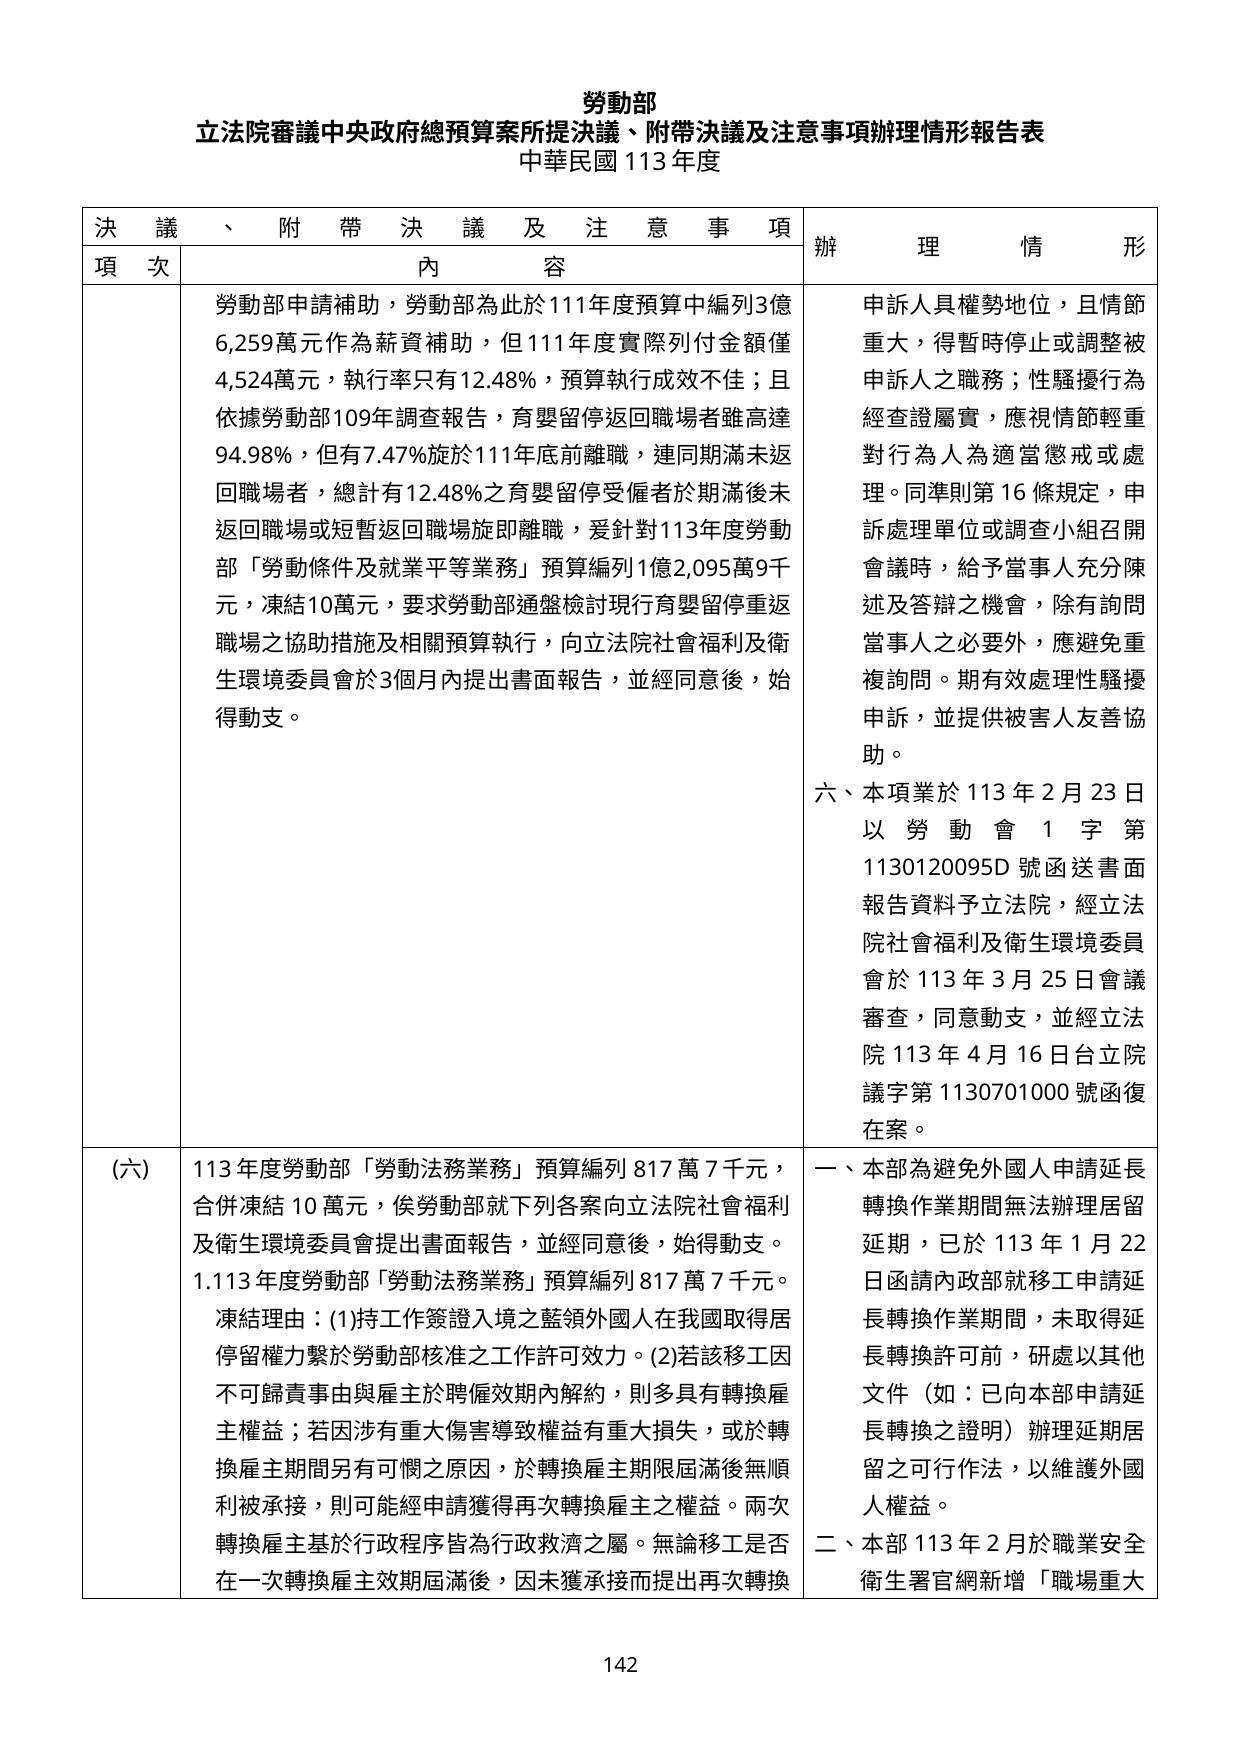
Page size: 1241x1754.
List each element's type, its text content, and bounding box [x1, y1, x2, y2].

table_cell 一、本部為避免外國人申請延長轉換作業期間無法辦理居留延期，已於113年1月22日函請內政部就移工申請延長轉換作業期間，未取得延長轉換許可前，研處以其他文件（如：已向本部申請延長轉換之證明）辦理延期居留之可行作法，以維護外國人權益。 二、本部113年2月於職業安全衛生署官網新增「職場重大 [804, 1148, 1157, 1598]
table_cell (六) [83, 1148, 180, 1598]
table_cell 內 容 [181, 246, 803, 284]
table_cell 勞動部申請補助，勞動部為此於111年度預算中編列3億6,259萬元作為薪資補助，但111年度實際列付金額僅4,524萬元，執行率只有12.48%，預算執行成效不佳；且依據勞動部109年調查報告，育嬰留停返回職場者雖高達94.98%，但有7.47%旋於111年底前離職，連同期滿未返回職場者，總計有12.48%之育嬰留停受僱者於期滿後未返回職場或短暫返回職場旋即離職，爰針對113年度勞動部「勞動條件及就業平等業務」預算編列1億2,095萬9千元，凍結10萬元，要求勞動部通盤檢討現行育嬰留停重返職場之協助措施及相關預算執行，向立法院社會福利及衛生環境委員會於3個月內提出書面報告，並經同意後，始得動支。 [181, 285, 803, 1147]
table_header 決議、附帶決議及注意事項 [83, 208, 803, 245]
table_cell 項次 [83, 246, 180, 284]
table_cell 113年度勞動部「勞動法務業務」預算編列817萬7千元，合併凍結10萬元，俟勞動部就下列各案向立法院社會福利及衛生環境委員會提出書面報告，並經同意後，始得動支。 1.113年度勞動部「勞動法務業務」預算編列817萬7千元。凍結理由：(1)持工作簽證入境之藍領外國人在我國取得居停留權力繫於勞動部核准之工作許可效力。(2)若該移工因不可歸責事由與雇主於聘僱效期內解約，則多具有轉換雇主權益；若因涉有重大傷害導致權益有重大損失，或於轉換雇主期間另有可憫之原因，於轉換雇主期限屆滿後無順利被承接，則可能經申請獲得再次轉換雇主之權益。兩次轉換雇主基於行政程序皆為行政救濟之屬。無論移工是否在一次轉換雇主效期屆滿後，因未獲承接而提出再次轉換 [181, 1148, 803, 1598]
table_cell 有關促進各項促進工作平等措施，查性別平等工作法中有關促進工作平等措施業定有生理假、陪產檢及陪產假與育嬰留職停薪等相關規定。倘受僱者依上開規定為請求時，雇主不得拒絕或視為缺勤而影響其全勤獎金、考績或為其他不利之處分。雇主違反規定者，處新臺幣2萬元以上30 萬元以下罰鍰，並公布其名稱、姓名。另依本部統計資料，女性113年育嬰留職停薪期滿後「曾回原單位加保」及「未回原單位但曾在他單位加保」，合計約為95%；整體來看，絕大多數申請育嬰留職停薪之女性，皆可順利返回職場。本部賡續與各地方勞工行政主管機關共同辦理「職場平權及性騷擾防治研習會」，並持續透過網站、臉書及摺頁等多元管道宣導，以保障受僱者性別平等工作權益。 有關放寬員工出勤紀錄法令限制部分，現行勞動基準法第30條明定雇主應置備勞工出勤紀錄，並保存5年，該出勤紀錄應逐日記載勞工出勤情形至分鐘為止。查出勤紀錄係工資、工時查核以及職業災害認定之重要依據，有助於勞資關係之運作；至其記載方式多元，包括以簽到簿、出勤卡、刷卡機、門禁卡、生物特徵辨識系統、電腦出勤紀錄系統或其他可資覈實記載出勤時間工具所為之紀錄等，可由勞雇雙方自行決定最適之記載方法，勞雇雙方亦可約定由勞工自行記載出勤情形。因應經濟發展及新型態工作模式，本部定有「勞工在事業場所外工作時間指導原則」，供在事業場所外工作之勞工，於工作時間認定及出勤紀錄記載之參考。另本部已於112年11月24日函請國家發展委員會提供近3年歐洲在臺商務協會、臺灣美國商會及台北市日本工商會等對於放寬工時差勤紀錄之相關建議，並於113年1月11日邀請學者專家、雇主團體、歐洲在臺商務協會、臺灣美國商會、台北市日本工商會及國家發展委員會等，研商如何落實出勤紀錄，做為後續精進措施之參考。 有關精進產檢假與陪產檢及陪產假薪資補助部分，查112年編列產檢假與陪產檢及陪產假薪資補助共計4,225 萬6 千元，係參酌110 年10 月至111 年2 月實際核付情形，以申請人數1 萬2,000人為基準編列，惟因產檢假、陪產檢及陪產假多2 日之法定薪資補貼，自111 年1 月18 日始正式施行，是時據以估算之期間，包含「鼓勵期」及「開辦初期」，數值偏低，導致112 年相關經費編列低估。嗣因本部加強法令宣導，民眾與事業單位逐漸知悉相關法令與自身權益，相關政策實施一段時間後，申請人數增加。112 年編列產檢假與陪產檢及陪產假薪資補助預算共計4,225萬6 千元，截至8 月底止，核發4,550 萬3 千元，超過112 年度編列之預算，已向就業保險基金短期週轉支應3,562 萬1 千元。113 年已參酌實際核付情形編列1億1,481萬7千元。 有關改善性別歧視部分，查性別平等工作法為保障性別工作權之平等，明文禁止性別歧視。依第7 條規定，雇主對求職者或受僱者之招募、甄試、進用、分發、配置、考績或陞遷等，不得因性別或性傾向而有差別待遇。但工作性質僅適合特定性別者，不在此限。受僱者如因性傾向及性別認同而遭受歧視或不平等待遇等情，可逕向各地方勞工行政主管機關提出申訴，經認雇主有違法事實，將依法裁罰鍰外，主管機關應公布其姓名或名稱、負責人姓名。 有關提供性騷擾被害人系統性處理及友善協助措施部分，查性別平等工作法有關性騷擾防治規定，公務人員、教育人員及軍職人員亦適用之，惟申訴、救濟及處理程序，依各該人事法令之規定辦理。為使雇主落實職場性騷擾防治義務，本部已於113 年1月17 日修正發布「工作場所性騷擾防治措施準則」(113年3 月8日施行)，該準則第6 條規定，雇主於知悉性騷擾之情形時，應採取立即有效之糾正及補救措施，包括對申訴人提供或轉介諮詢、醫療或心理諮商服務；啟動調查程序；被申訴人具權勢地位，且情節重大，得暫時停止或調整被申訴人之職務；性騷擾行為經查證屬實，應視情節輕重對行為人為適當懲戒或處理。同準則第16 條規定，申訴處理單位或調查小組召開會議時，給予當事人充分陳述及答辯之機會，除有詢問當事人之必要外，應避免重複詢問。期有效處理性騷擾申訴，並提供被害人友善協助。 本項業於113年2月23日以勞動會1字第1130120095D號函送書面報告資料予立法院，經立法院社會福利及衛生環境委員會於113年3月25日會議審查，同意動支，並經立法院113年4月16日台立院議字第1130701000號函復在案。 [804, 285, 1157, 1147]
table_header 辦理情形 [804, 208, 1157, 284]
table_cell [83, 285, 180, 1147]
